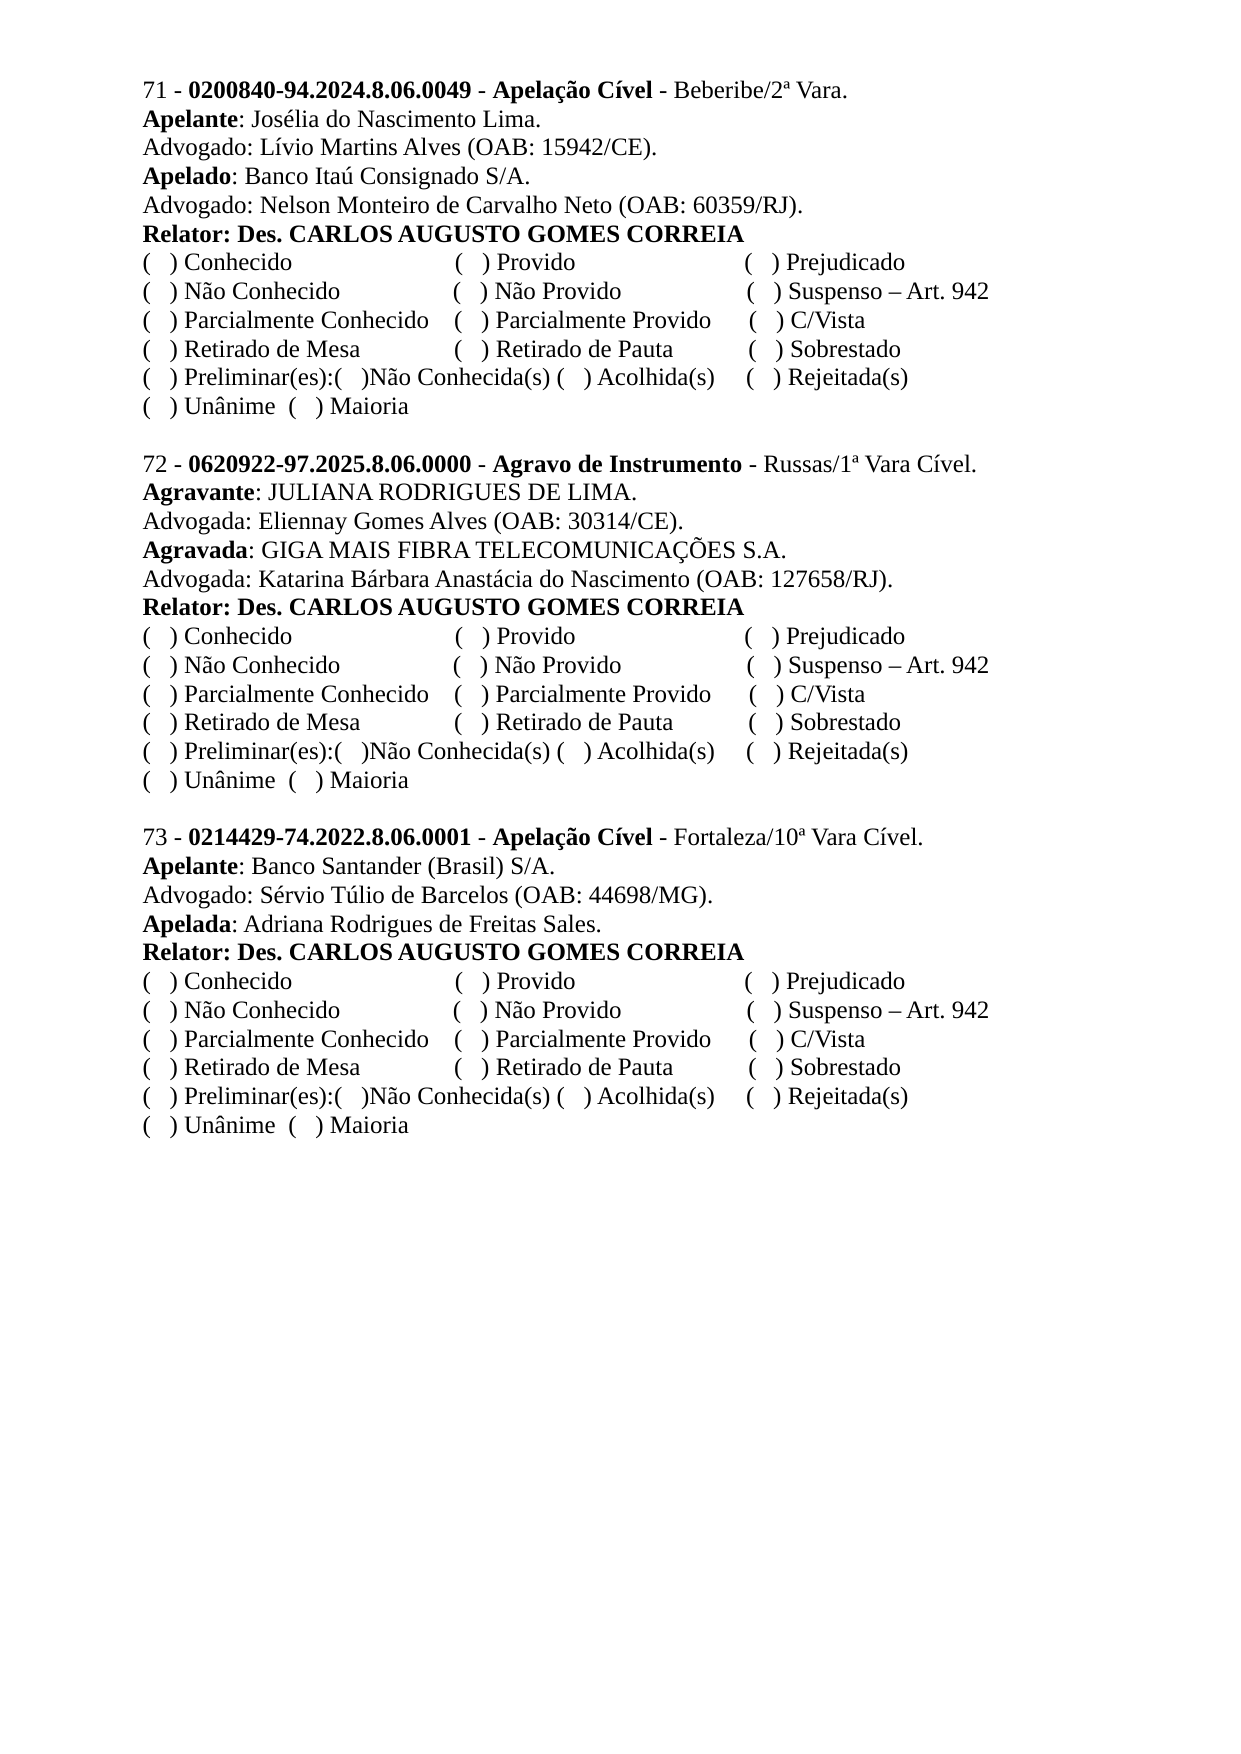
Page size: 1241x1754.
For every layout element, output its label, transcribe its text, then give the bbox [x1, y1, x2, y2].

text Agravante: JULIANA RODRIGUES DE LIMA. [142, 477, 1141, 506]
text Relator: Des. CARLOS AUGUSTO GOMES CORREIA [142, 592, 1141, 621]
text Advogado: Sérvio Túlio de Barcelos (OAB: 44698/MG). [142, 880, 1141, 909]
text ( ) Parcialmente Conhecido ( ) Parcialmente Provido ( ) C/Vista [142, 305, 1158, 334]
text Advogada: Eliennay Gomes Alves (OAB: 30314/CE). [142, 506, 1141, 535]
text ( ) Retirado de Mesa ( ) Retirado de Pauta ( ) Sobrestado [142, 334, 1158, 362]
text ( ) Unânime ( ) Maioria [142, 391, 1158, 420]
text Advogado: Lívio Martins Alves (OAB: 15942/CE). [142, 132, 1141, 161]
text Relator: Des. CARLOS AUGUSTO GOMES CORREIA [142, 219, 1141, 247]
text ( ) Não Conhecido ( ) Não Provido ( ) Suspenso – Art. 942 [142, 995, 1158, 1024]
text Advogado: Nelson Monteiro de Carvalho Neto (OAB: 60359/RJ). [142, 190, 1141, 219]
text ( ) Retirado de Mesa ( ) Retirado de Pauta ( ) Sobrestado [142, 707, 1158, 736]
text Apelante: Josélia do Nascimento Lima. [142, 104, 1141, 132]
text Apelada: Adriana Rodrigues de Freitas Sales. [142, 909, 1141, 937]
text ( ) Não Conhecido ( ) Não Provido ( ) Suspenso – Art. 942 [142, 276, 1158, 305]
text Apelante: Banco Santander (Brasil) S/A. [142, 851, 1141, 880]
text ( ) Conhecido ( ) Provido ( ) Prejudicado [142, 966, 1141, 995]
text 72 - 0620922-97.2025.8.06.0000 - Agravo de Instrumento - Russas/1ª Vara Cível. [142, 449, 1141, 477]
text ( ) Unânime ( ) Maioria [142, 1110, 1158, 1139]
text Agravada: GIGA MAIS FIBRA TELECOMUNICAÇÕES S.A. [142, 535, 1141, 564]
text ( ) Retirado de Mesa ( ) Retirado de Pauta ( ) Sobrestado [142, 1052, 1158, 1081]
text ( ) Parcialmente Conhecido ( ) Parcialmente Provido ( ) C/Vista [142, 679, 1158, 707]
text ( ) Parcialmente Conhecido ( ) Parcialmente Provido ( ) C/Vista [142, 1024, 1158, 1052]
text Advogada: Katarina Bárbara Anastácia do Nascimento (OAB: 127658/RJ). [142, 564, 1141, 592]
text Relator: Des. CARLOS AUGUSTO GOMES CORREIA [142, 937, 1141, 966]
text ( ) Preliminar(es):( )Não Conhecida(s) ( ) Acolhida(s) ( ) Rejeitada(s) [142, 736, 1158, 765]
text ( ) Unânime ( ) Maioria [142, 765, 1158, 794]
text 73 - 0214429-74.2022.8.06.0001 - Apelação Cível - Fortaleza/10ª Vara Cível. [142, 822, 1141, 851]
text Apelado: Banco Itaú Consignado S/A. [142, 161, 1141, 190]
text ( ) Preliminar(es):( )Não Conhecida(s) ( ) Acolhida(s) ( ) Rejeitada(s) [142, 1081, 1158, 1110]
text ( ) Preliminar(es):( )Não Conhecida(s) ( ) Acolhida(s) ( ) Rejeitada(s) [142, 362, 1158, 391]
text ( ) Não Conhecido ( ) Não Provido ( ) Suspenso – Art. 942 [142, 650, 1158, 679]
text 71 - 0200840-94.2024.8.06.0049 - Apelação Cível - Beberibe/2ª Vara. [142, 75, 1141, 104]
text ( ) Conhecido ( ) Provido ( ) Prejudicado [142, 621, 1141, 650]
text ( ) Conhecido ( ) Provido ( ) Prejudicado [142, 247, 1141, 276]
